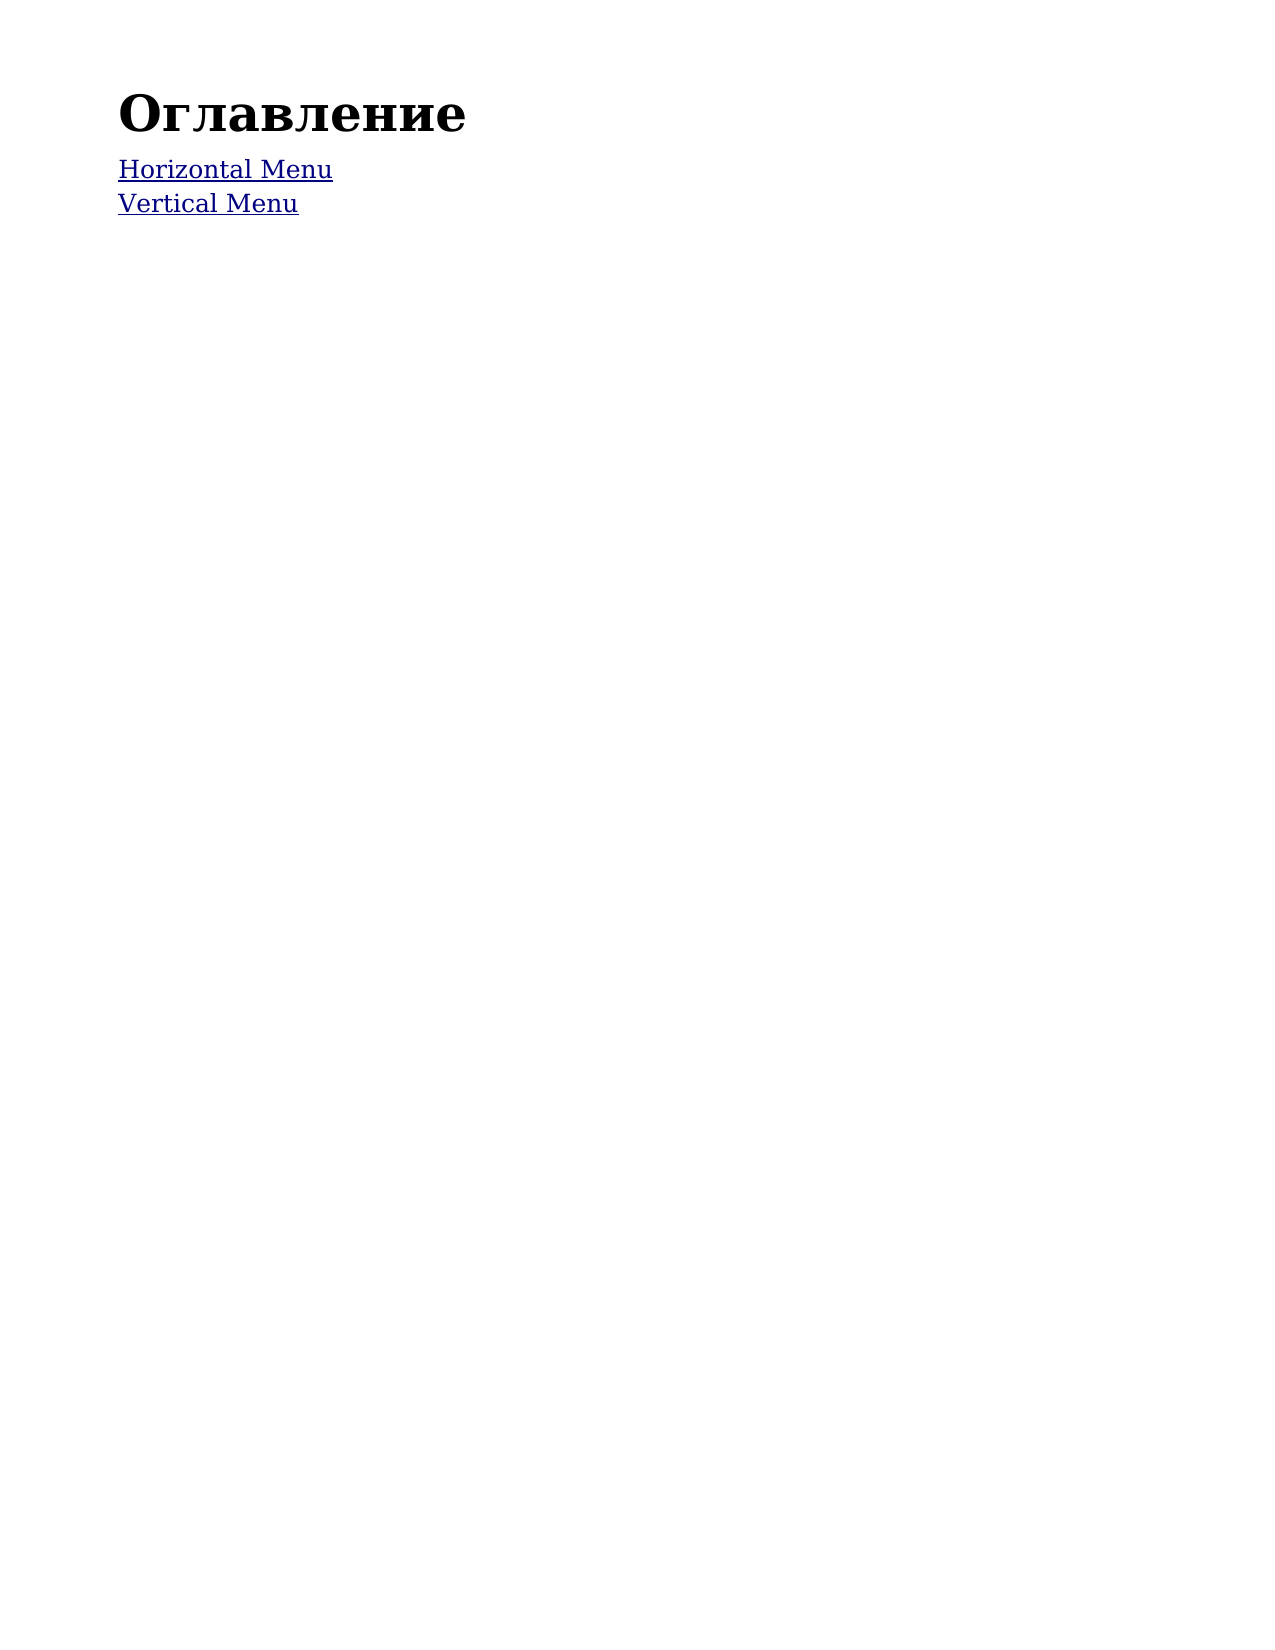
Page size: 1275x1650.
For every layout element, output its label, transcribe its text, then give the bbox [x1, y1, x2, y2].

text Vertical Menu [118, 189, 1216, 218]
subtitle Оглавление [118, 84, 1216, 143]
text Horizontal Menu [118, 155, 1216, 184]
